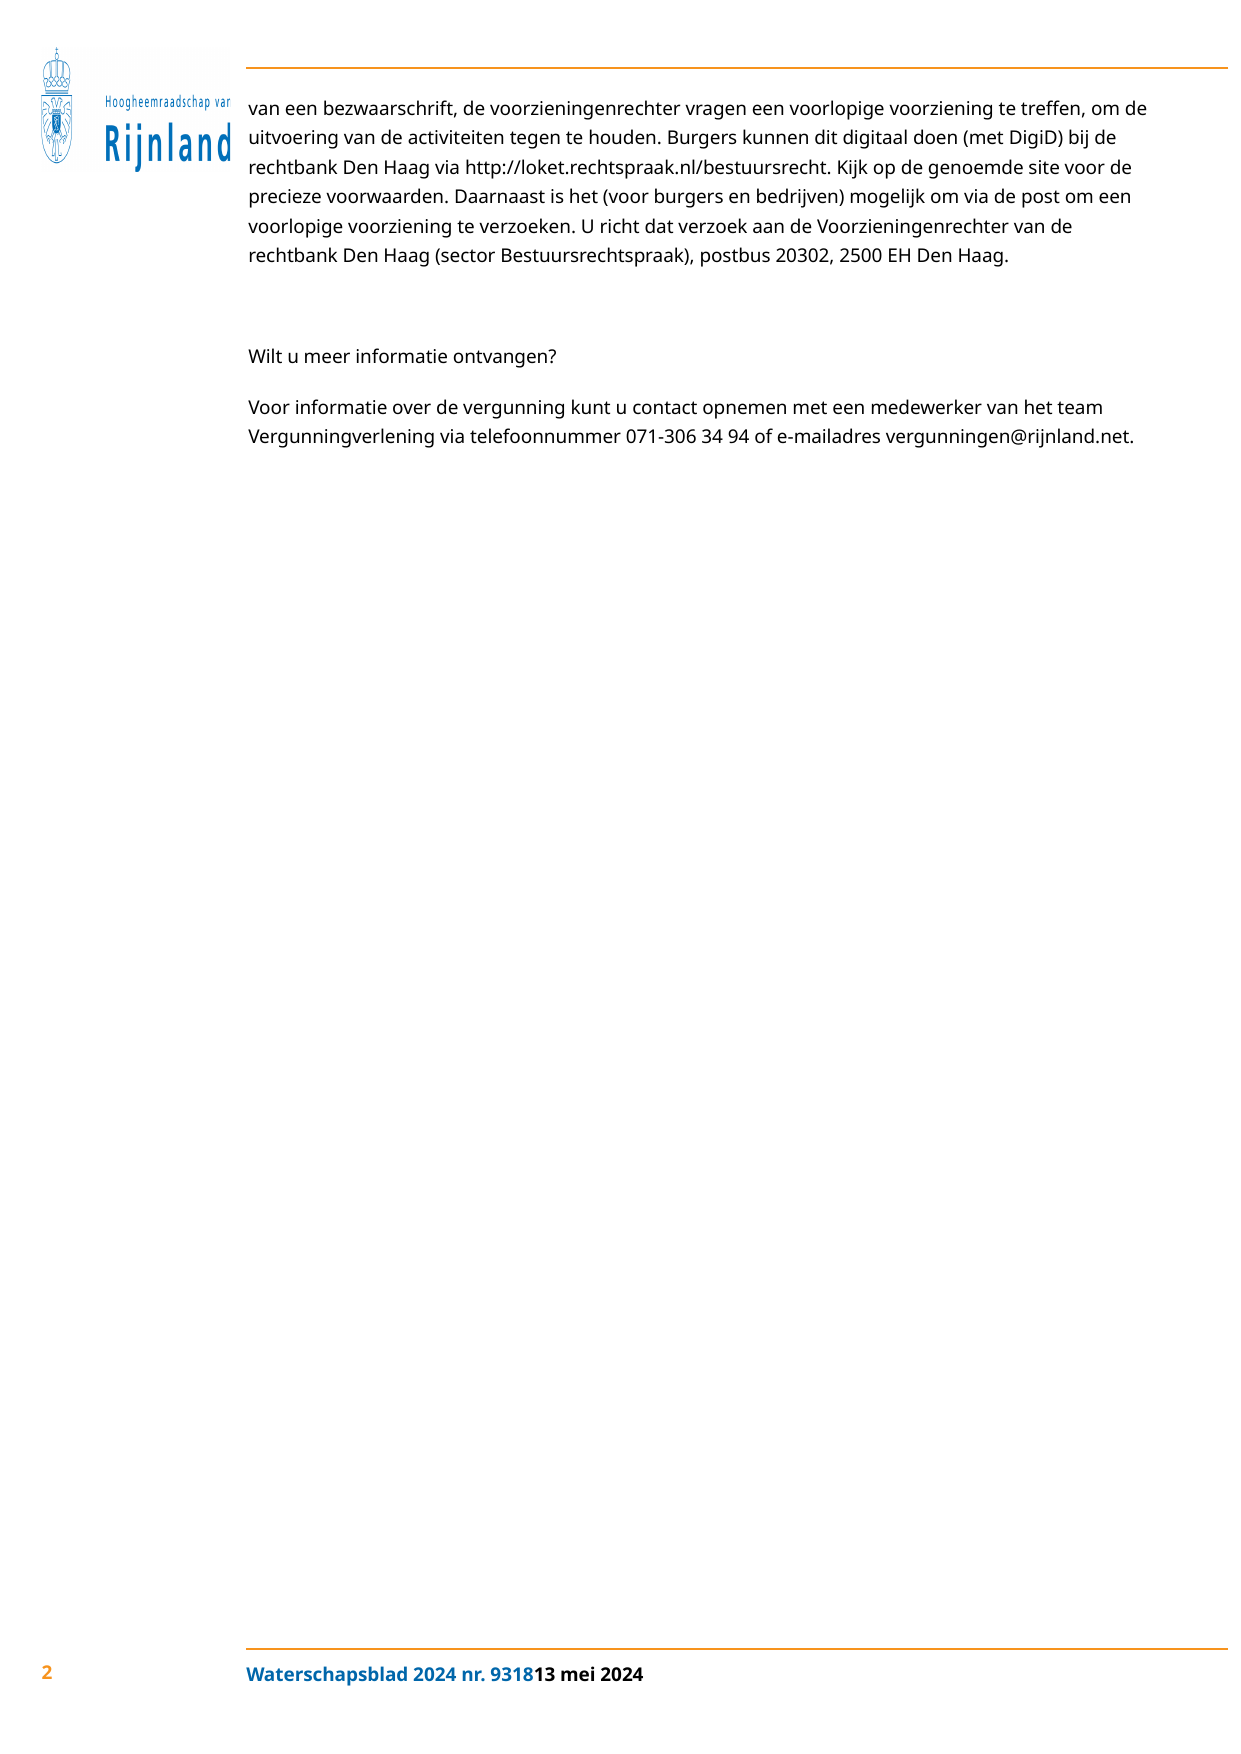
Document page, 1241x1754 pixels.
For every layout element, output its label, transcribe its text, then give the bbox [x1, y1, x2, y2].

text Voor informatie over de vergunning kunt u contact opnemen met een medewerker van het team Vergunningverlening via telefoonnummer 071-306 34 94 of e-mailadres vergunningen@rijnland.net. [248, 394, 1152, 449]
text Wilt u meer informatie ontvangen? [248, 343, 1152, 369]
text van een bezwaarschrift, de voorzieningenrechter vragen een voorlopige voorziening te treffen, om de uitvoering van de activiteiten tegen te houden. Burgers kunnen dit digitaal doen (met DigiD) bij de rechtbank Den Haag via http://loket.rechtspraak.nl/bestuursrecht. Kijk op de genoemde site voor de precieze voorwaarden. Daarnaast is het (voor burgers en bedrijven) mogelijk om via de post om een voorlopige voorziening te verzoeken. U richt dat verzoek aan de Voorzieningenrechter van de rechtbank Den Haag (sector Bestuursrechtspraak), postbus 20302, 2500 EH Den Haag. [248, 95, 1152, 268]
picture [41, 47, 231, 172]
